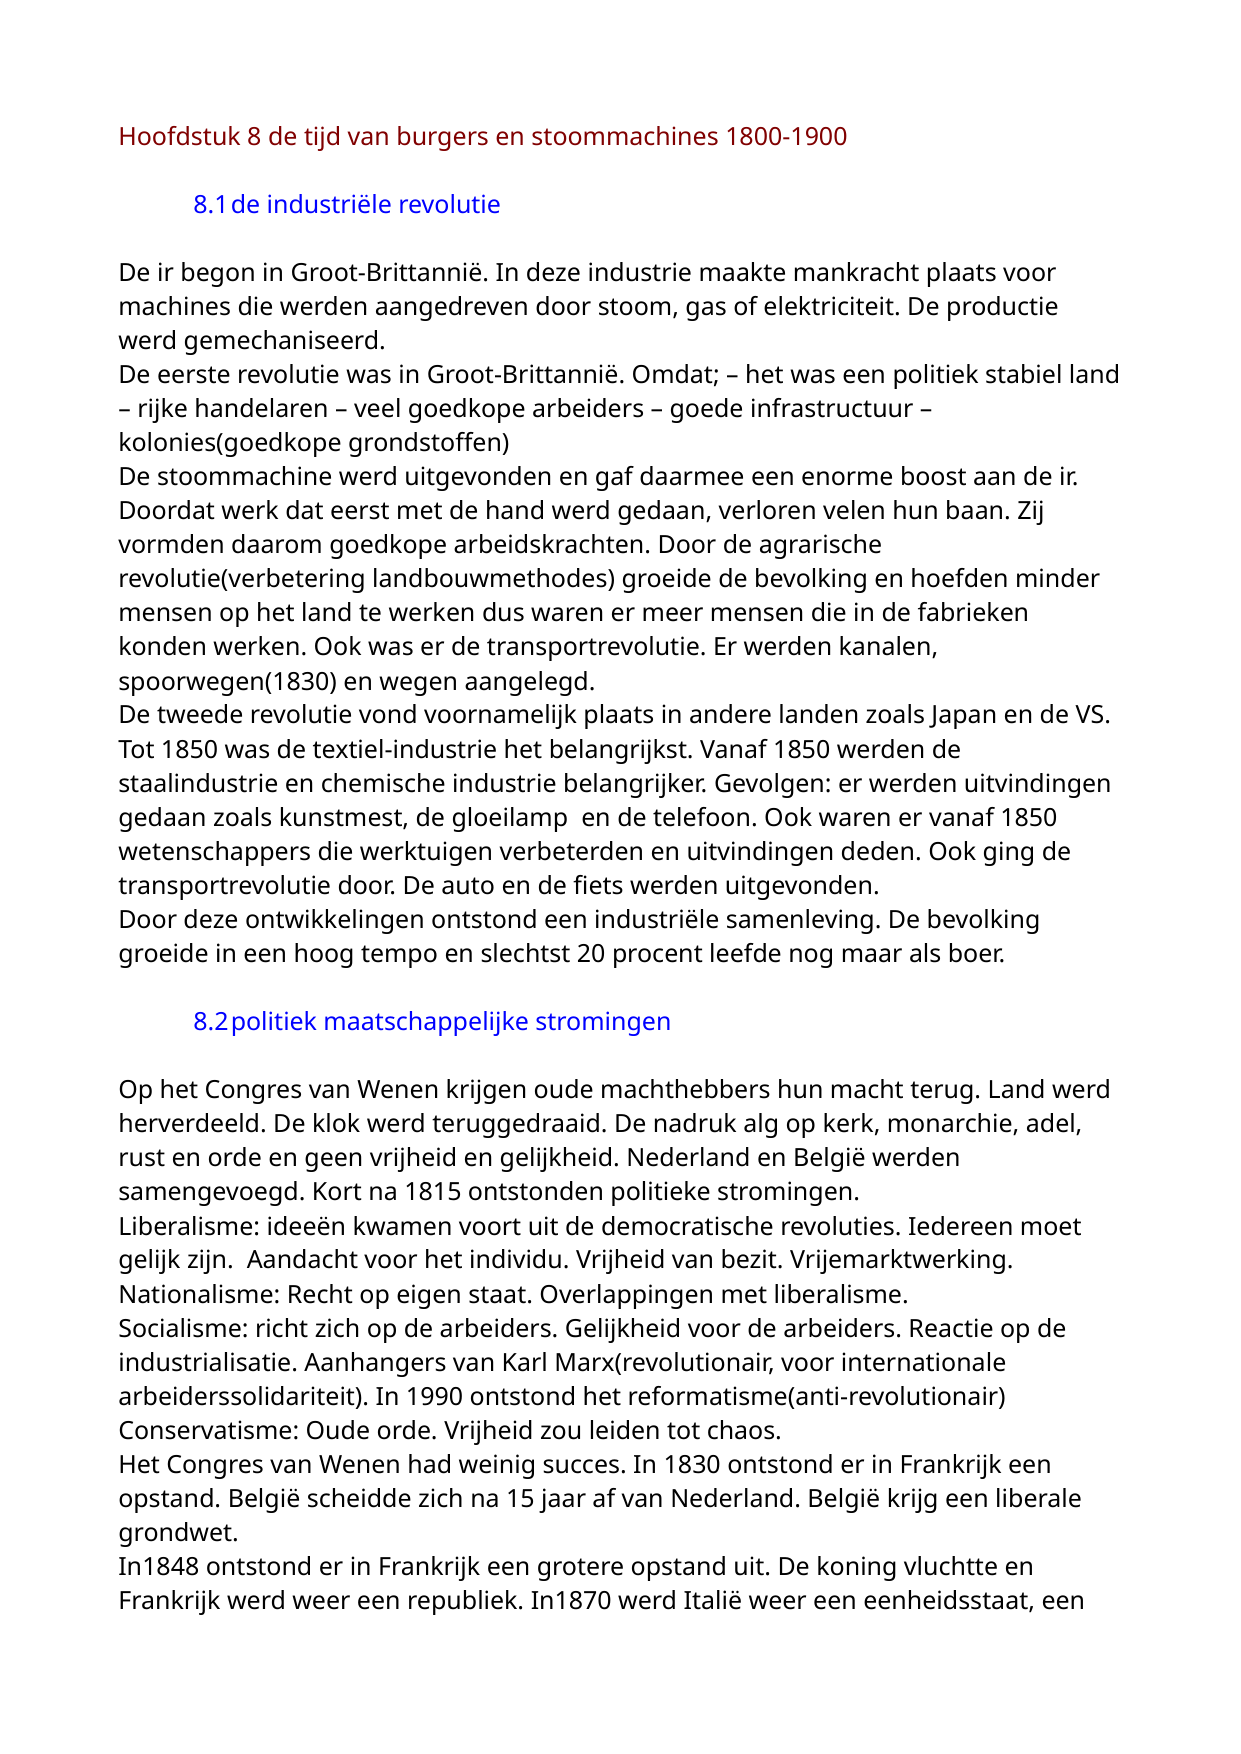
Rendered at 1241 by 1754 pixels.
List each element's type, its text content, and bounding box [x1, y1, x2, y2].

text Conservatisme: Oude orde. Vrijheid zou leiden tot chaos. [118, 1412, 1122, 1447]
text De eerste revolutie was in Groot-Brittannië. Omdat; – het was een politiek stabiel land – rijke handelaren – veel goedkope arbeiders – goede infrastructuur – kolonies(goedkope grondstoffen) [118, 357, 1122, 459]
text Het Congres van Wenen had weinig succes. In 1830 ontstond er in Frankrijk een opstand. België scheidde zich na 15 jaar af van Nederland. België krijg een liberale grondwet. [118, 1447, 1122, 1549]
text Liberalisme: ideeën kwamen voort uit de democratische revoluties. Iedereen moet gelijk zijn. Aandacht voor het individu. Vrijheid van bezit. Vrijemarktwerking. [118, 1208, 1122, 1276]
text Nationalisme: Recht op eigen staat. Overlappingen met liberalisme. [118, 1276, 1122, 1310]
text In1848 ontstond er in Frankrijk een grotere opstand uit. De koning vluchtte en Frankrijk werd weer een republiek. In1870 werd Italië weer een eenheidsstaat, een [118, 1549, 1122, 1617]
text De stoommachine werd uitgevonden en gaf daarmee een enorme boost aan de ir. Doordat werk dat eerst met de hand werd gedaan, verloren velen hun baan. Zij vormden daarom goedkope arbeidskrachten. Door de agrarische revolutie(verbetering landbouwmethodes) groeide de bevolking en hoefden minder mensen op het land te werken dus waren er meer mensen die in de fabrieken konden werken. Ook was er de transportrevolutie. Er werden kanalen, spoorwegen(1830) en wegen aangelegd. [118, 459, 1122, 697]
text De tweede revolutie vond voornamelijk plaats in andere landen zoals Japan en de VS. Tot 1850 was de textiel-industrie het belangrijkst. Vanaf 1850 werden de staalindustrie en chemische industrie belangrijker. Gevolgen: er werden uitvindingen gedaan zoals kunstmest, de gloeilamp en de telefoon. Ook waren er vanaf 1850 wetenschappers die werktuigen verbeterden en uitvindingen deden. Ook ging de transportrevolutie door. De auto en de fiets werden uitgevonden. [118, 697, 1122, 902]
list politiek maatschappelijke stromingen [193, 1004, 1122, 1038]
text Door deze ontwikkelingen ontstond een industriële samenleving. De bevolking groeide in een hoog tempo en slechtst 20 procent leefde nog maar als boer. [118, 902, 1122, 970]
text Socialisme: richt zich op de arbeiders. Gelijkheid voor de arbeiders. Reactie op de industrialisatie. Aanhangers van Karl Marx(revolutionair, voor internationale arbeiderssolidariteit). In 1990 ontstond het reformatisme(anti-revolutionair) [118, 1310, 1122, 1412]
text De ir begon in Groot-Brittannië. In deze industrie maakte mankracht plaats voor machines die werden aangedreven door stoom, gas of elektriciteit. De productie werd gemechaniseerd. [118, 254, 1122, 357]
text Hoofdstuk 8 de tijd van burgers en stoommachines 1800-1900 [118, 118, 1122, 152]
text Op het Congres van Wenen krijgen oude machthebbers hun macht terug. Land werd herverdeeld. De klok werd teruggedraaid. De nadruk alg op kerk, monarchie, adel, rust en orde en geen vrijheid en gelijkheid. Nederland en België werden samengevoegd. Kort na 1815 ontstonden politieke stromingen. [118, 1072, 1122, 1208]
list de industriële revolutie [193, 186, 1122, 220]
